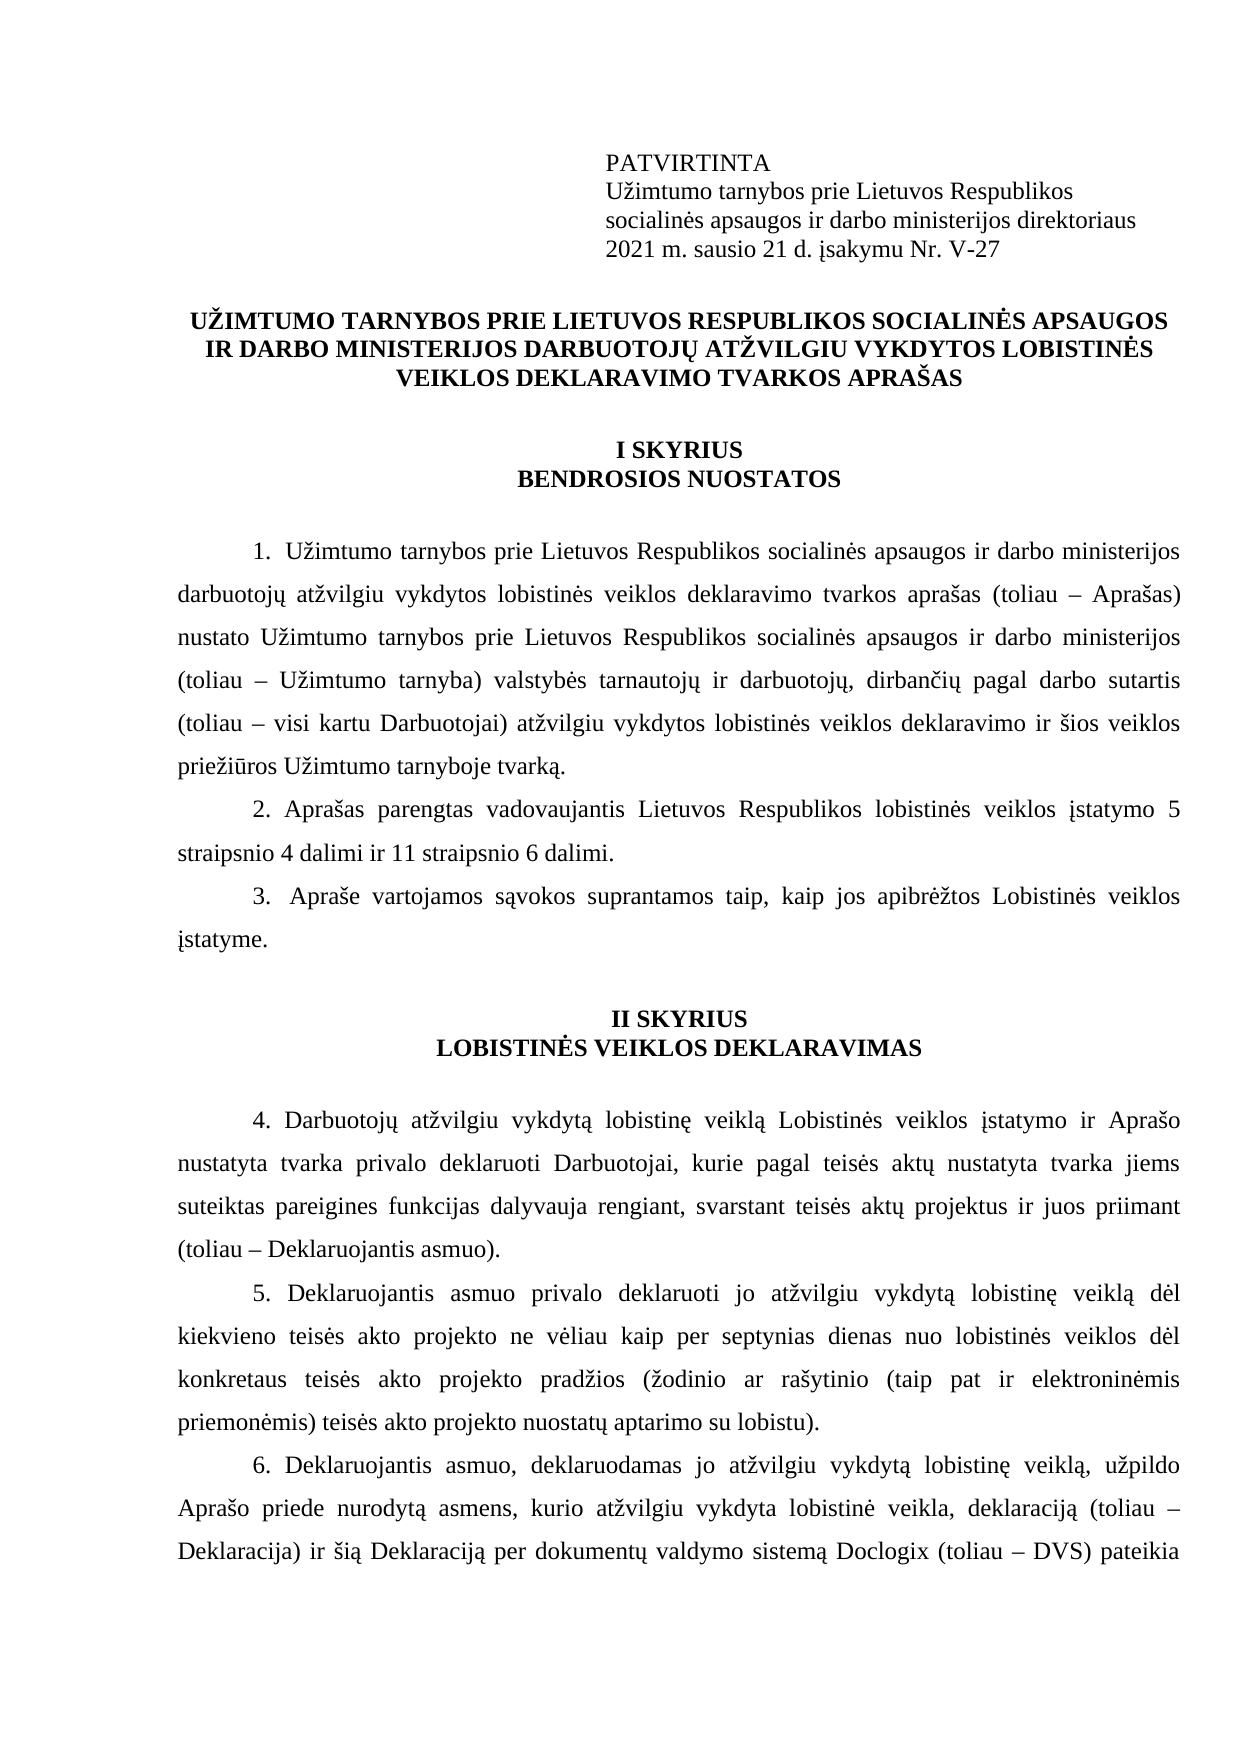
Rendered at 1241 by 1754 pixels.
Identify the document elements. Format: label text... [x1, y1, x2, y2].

text BENDROSIOS NUOSTATOS [177, 464, 1181, 493]
text 2021 m. sausio 21 d. įsakymu Nr. V-27 [605, 234, 1181, 263]
text PATVIRTINTA [605, 148, 1181, 176]
text II SKYRIUS [177, 1004, 1181, 1033]
text 5. Deklaruojantis asmuo privalo deklaruoti jo atžvilgiu vykdytą lobistinę veiklą dėl kiekvieno teisės akto projekto ne vėliau kaip per septynias dienas nuo lobistinės veiklos dėl konkretaus teisės akto projekto pradžios (žodinio ar rašytinio (taip pat ir elektroninėmis priemonėmis) teisės akto projekto nuostatų aptarimo su lobistu). [177, 1278, 1181, 1436]
text Užimtumo tarnybos prie Lietuvos Respublikos [605, 176, 1181, 205]
text socialinės apsaugos ir darbo ministerijos direktoriaus [605, 205, 1181, 234]
text 3. Apraše vartojamos sąvokos suprantamos taip, kaip jos apibrėžtos Lobistinės veiklos įstatyme. [177, 881, 1181, 953]
text 2. Aprašas parengtas vadovaujantis Lietuvos Respublikos lobistinės veiklos įstatymo 5 straipsnio 4 dalimi ir 11 straipsnio 6 dalimi. [177, 794, 1181, 866]
text 4. Darbuotojų atžvilgiu vykdytą lobistinę veiklą Lobistinės veiklos įstatymo ir Aprašo nustatyta tvarka privalo deklaruoti Darbuotojai, kurie pagal teisės aktų nustatyta tvarka jiems suteiktas pareigines funkcijas dalyvauja rengiant, svarstant teisės aktų projektus ir juos priimant (toliau – Deklaruojantis asmuo). [177, 1105, 1181, 1263]
text 1. Užimtumo tarnybos prie Lietuvos Respublikos socialinės apsaugos ir darbo ministerijos darbuotojų atžvilgiu vykdytos lobistinės veiklos deklaravimo tvarkos aprašas (toliau – Aprašas) nustato Užimtumo tarnybos prie Lietuvos Respublikos socialinės apsaugos ir darbo ministerijos (toliau – Užimtumo tarnyba) valstybės tarnautojų ir darbuotojų, dirbančių pagal darbo sutartis (toliau – visi kartu Darbuotojai) atžvilgiu vykdytos lobistinės veiklos deklaravimo ir šios veiklos priežiūros Užimtumo tarnyboje tvarką. [177, 536, 1181, 780]
text LOBISTINĖS VEIKLOS DEKLARAVIMAS [177, 1033, 1181, 1062]
text 6. Deklaruojantis asmuo, deklaruodamas jo atžvilgiu vykdytą lobistinę veiklą, užpildo Aprašo priede nurodytą asmens, kurio atžvilgiu vykdyta lobistinė veikla, deklaraciją (toliau – Deklaracija) ir šią Deklaraciją per dokumentų valdymo sistemą Doclogix (toliau – DVS) pateikia [177, 1450, 1181, 1565]
text I SKYRIUS [177, 435, 1181, 464]
text UŽIMTUMO TARNYBOS PRIE LIETUVOS RESPUBLIKOS SOCIALINĖS APSAUGOS IR DARBO MINISTERIJOS DARBUOTOJŲ ATŽVILGIU VYKDYTOS LOBISTINĖS VEIKLOS DEKLARAVIMO TVARKOS APRAŠAS [177, 306, 1181, 392]
